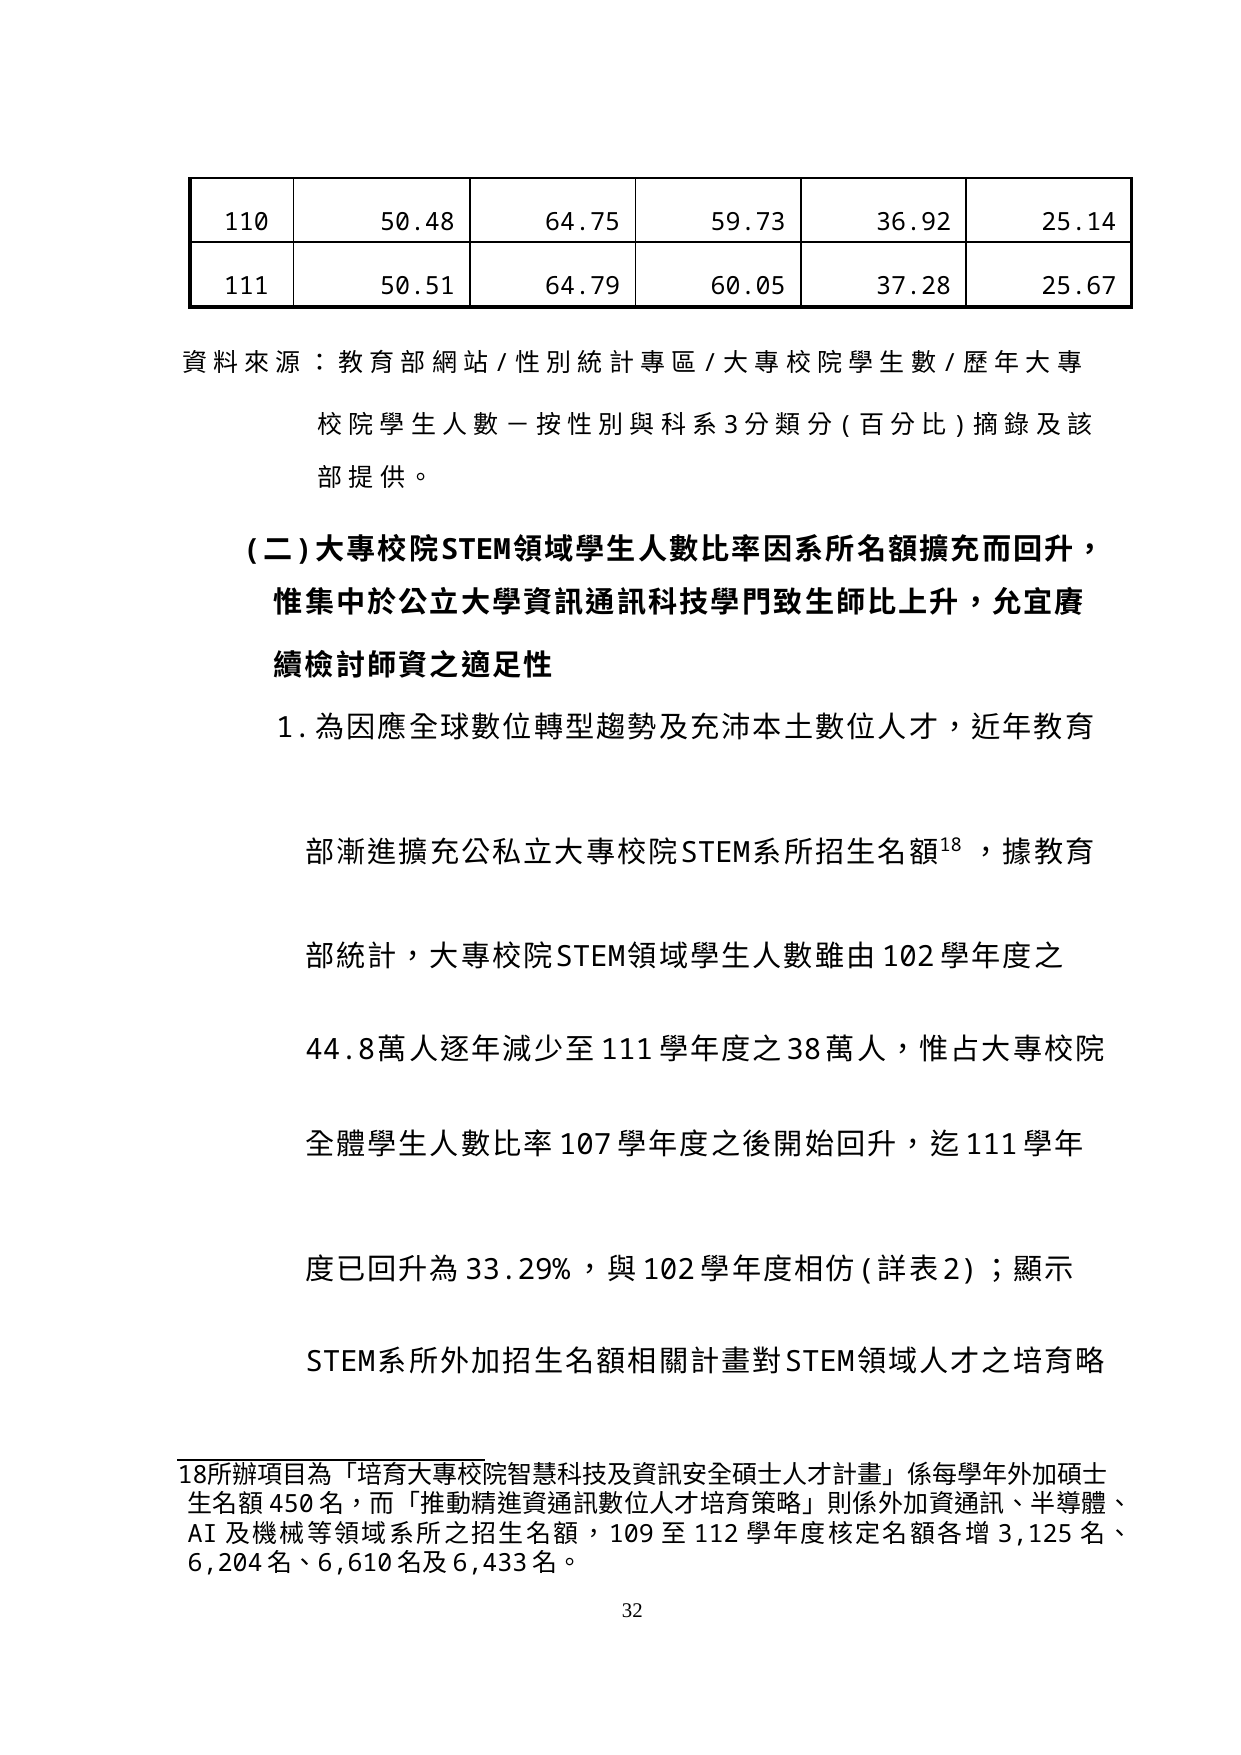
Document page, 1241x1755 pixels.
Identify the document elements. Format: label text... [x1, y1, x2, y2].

text 所辦項目為「培育大專校院智慧科技及資訊安全碩士人才計畫」係每學年外加碩士生名額450名，而「推動精進資通訊數位人才培育策略」則係外加資通訊、半導體、AI及機械等領域系所之招生名額，109至112學年度核定名額各增3,125名、6,204名、6,610名及6,433名。 [177, 1460, 1107, 1577]
table_cell 36.92 [802, 179, 965, 241]
text 1.為因應全球數位轉型趨勢及充沛本土數位人才，近年教育部漸進擴充公私立大專校院STEM系所招生名額，據教育部統計，大專校院STEM領域學生人數雖由102學年度之44.8萬人逐年減少至111學年度之38萬人，惟占大專校院全體學生人數比率107學年度之後開始回升，迄111學年度已回升為33.29%，與102學年度相仿(詳表2)；顯示STEM系所外加招生名額相關計畫對STEM領域人才之培育略 [267, 683, 1106, 1371]
table_cell 110 [192, 179, 293, 241]
table_cell 60.05 [636, 243, 800, 305]
table_cell 59.73 [636, 179, 800, 241]
text (二)大專校院STEM領域學生人數比率因系所名額擴充而回升，惟集中於公立大學資訊通訊科技學門致生師比上升，允宜賡續檢討師資之適足性 [238, 496, 1106, 683]
table_cell 25.14 [967, 179, 1130, 241]
table_cell 64.75 [471, 179, 635, 241]
table_cell 50.51 [294, 243, 469, 305]
table_cell 50.48 [294, 179, 469, 241]
table_cell 37.28 [802, 243, 965, 305]
table_cell 111 [192, 243, 293, 305]
table_cell 25.67 [967, 243, 1130, 305]
text 資料來源：教育部網站/性別統計專區/大專校院學生數/歷年大專校院學生人數－按性別與科系3分類分(百分比)摘錄及該部提供。 [179, 308, 1106, 496]
table_cell 64.79 [471, 243, 635, 305]
